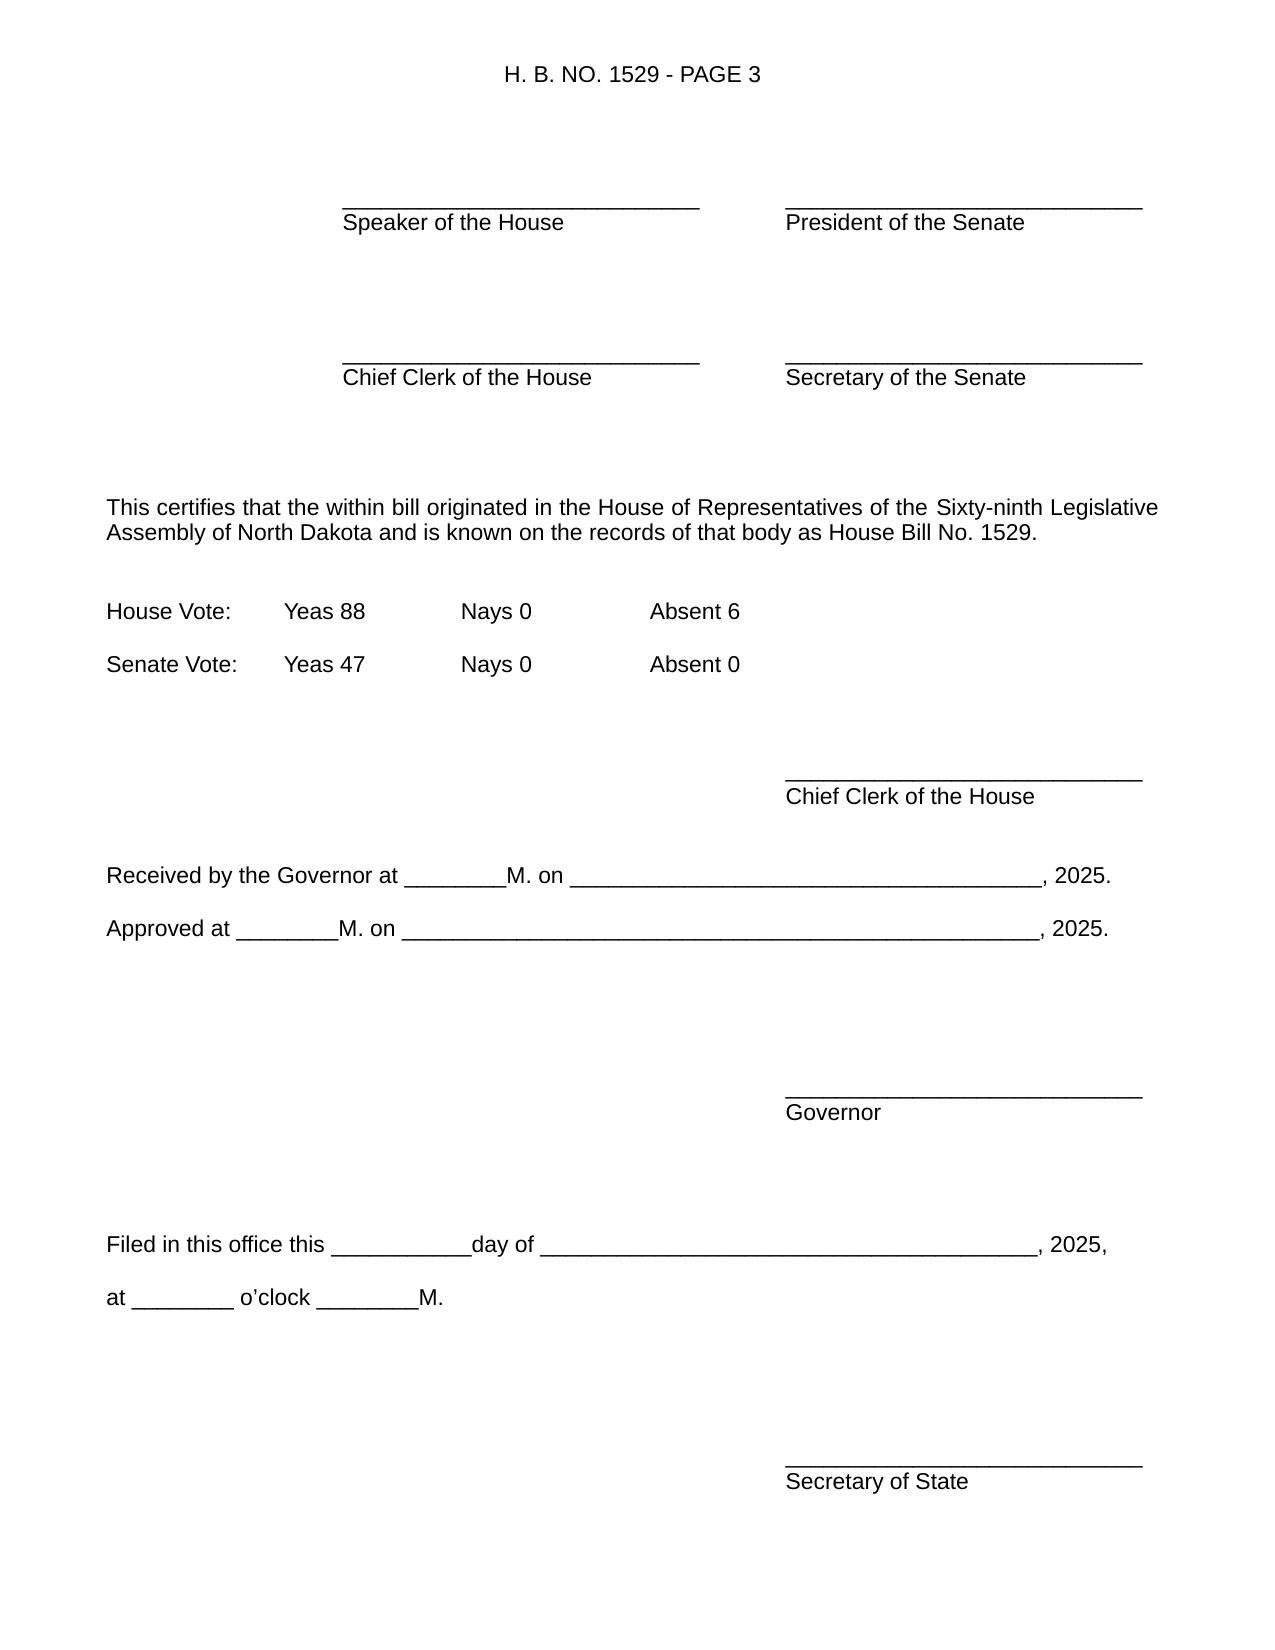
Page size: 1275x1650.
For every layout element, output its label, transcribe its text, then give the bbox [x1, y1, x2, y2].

text ____________________________ ____________________________ [106, 341, 1158, 366]
text Secretary of State [106, 1468, 1158, 1494]
text at ________ o’clock ________M. [106, 1283, 1158, 1310]
text ____________________________ [106, 1442, 1158, 1468]
text Chief Clerk of the House [106, 783, 1158, 809]
text ____________________________ ____________________________ [106, 186, 1158, 211]
text Received by the Governor at ________M. on _____________________________________, 2025. [106, 862, 1158, 888]
text Filed in this office this ___________day of _______________________________________, 2025, [106, 1231, 1158, 1257]
text ____________________________ [106, 1073, 1158, 1099]
text Chief Clerk of the House Secretary of the Senate [106, 366, 1158, 391]
text This certifies that the within bill originated in the House of Representatives of the Sixty-ninth Legislative Assembly of North Dakota and is known on the records of that body as House Bill No. 1529. [106, 496, 1158, 546]
text Speaker of the House President of the Senate [106, 211, 1158, 236]
text ____________________________ [106, 756, 1158, 783]
text Approved at ________M. on __________________________________________________, 2025. [106, 914, 1158, 941]
text Governor [106, 1099, 1158, 1125]
text House Vote: Yeas 88 Nays 0 Absent 6 [106, 598, 1158, 625]
text Senate Vote: Yeas 47 Nays 0 Absent 0 [106, 651, 1158, 677]
